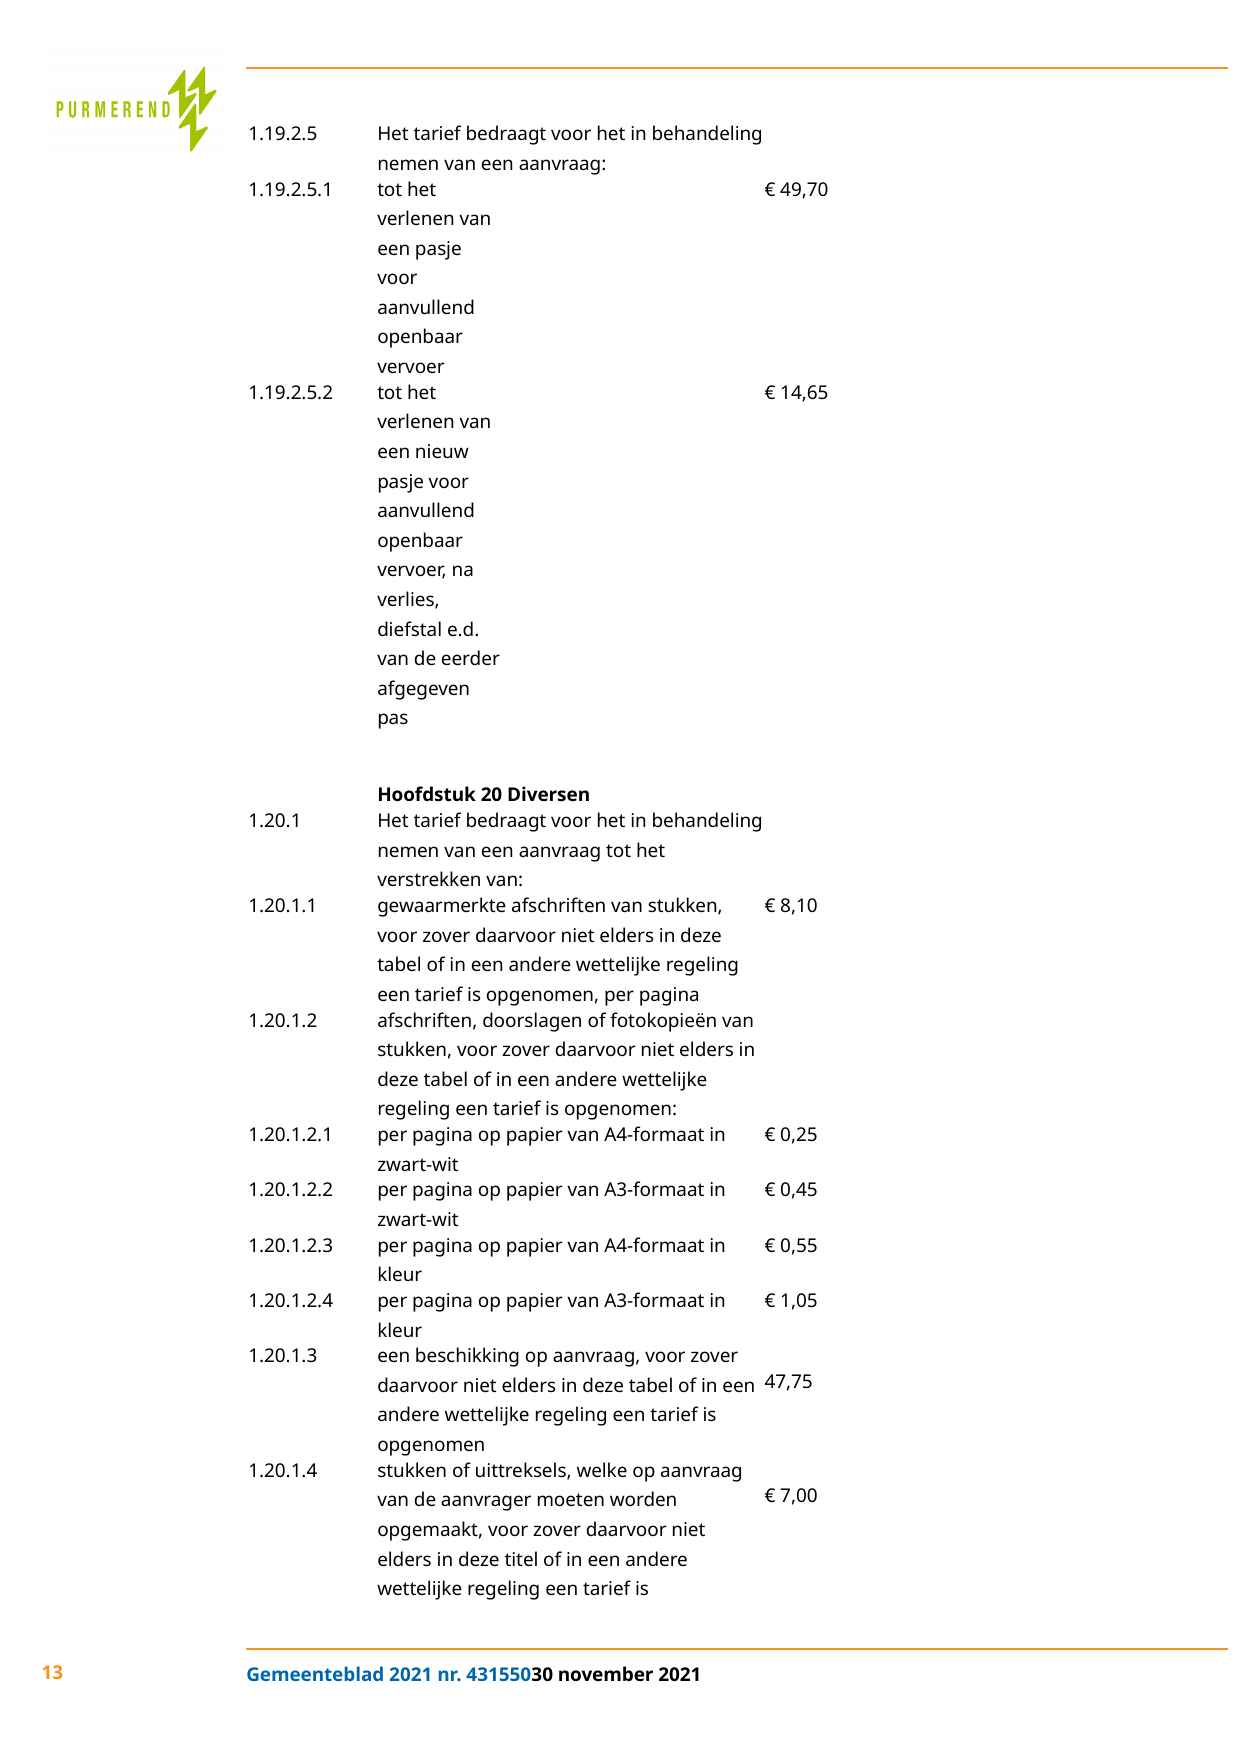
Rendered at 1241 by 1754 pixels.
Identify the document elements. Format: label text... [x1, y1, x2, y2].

table_cell per pagina op papier van A3-formaat in kleur [377, 1287, 764, 1342]
table_cell [894, 121, 1022, 176]
table_cell 1.20.1.3 [248, 1343, 377, 1457]
table_cell [1023, 121, 1152, 176]
table_cell 1.19.2.5 [248, 121, 377, 176]
table_cell € 0,25 [764, 1121, 893, 1177]
table_cell € 14,65 [764, 379, 893, 730]
table_cell [1023, 1058, 1152, 1121]
table_cell [506, 756, 635, 782]
table_cell tot het verlenen van een nieuw pasje voor aanvullend openbaar vervoer, na verlies, diefstal e.d. van de eerder afgegeven pas [377, 379, 506, 730]
table_cell Het tarief bedraagt voor het in behandeling nemen van een aanvraag tot het verstrekken van: [377, 808, 764, 892]
table_cell [764, 782, 893, 807]
table_cell [764, 808, 893, 892]
table_cell per pagina op papier van A4-formaat in zwart-wit [377, 1121, 764, 1177]
table_cell 1.20.1.2.2 [248, 1177, 377, 1232]
table_cell [894, 1457, 1022, 1483]
table_cell tot het verlenen van een pasje voor aanvullend openbaar vervoer [377, 176, 506, 379]
table_cell [1023, 1343, 1152, 1368]
table_cell [377, 95, 506, 121]
table_cell [1023, 1509, 1152, 1601]
picture [41, 47, 231, 172]
table_cell 1.20.1.4 [248, 1457, 377, 1601]
table_cell [1023, 782, 1152, 807]
table_cell € 0,45 [764, 1177, 893, 1232]
table_cell een beschikking op aanvraag, voor zover daarvoor niet elders in deze tabel of in een andere wettelijke regeling een tarief is opgenomen [377, 1343, 764, 1457]
table_cell [764, 1457, 893, 1483]
table_cell [764, 1509, 893, 1601]
table_cell [1023, 1368, 1152, 1457]
table_cell [635, 756, 764, 782]
table_cell [635, 379, 764, 730]
table_cell [635, 95, 764, 121]
table_cell [764, 1343, 893, 1368]
table_cell [894, 1058, 1022, 1121]
table_cell [635, 730, 764, 756]
table_cell [506, 95, 635, 121]
table_cell 1.19.2.5.2 [248, 379, 377, 730]
table_cell [1023, 1121, 1152, 1177]
table_cell [894, 379, 1022, 730]
table_cell [894, 1121, 1022, 1177]
table_cell € 8,10 [764, 892, 893, 1007]
table_cell [248, 730, 377, 756]
table_cell [506, 379, 635, 730]
table_cell [764, 730, 893, 756]
table_cell [248, 782, 377, 807]
table_cell [764, 756, 893, 782]
table_cell 1.20.1.2 [248, 1007, 377, 1121]
table_cell [894, 1177, 1022, 1232]
table_cell [1023, 756, 1152, 782]
table_cell [1023, 1232, 1152, 1287]
table_cell [1023, 944, 1152, 1007]
table_cell [764, 121, 893, 176]
table_cell stukken of uittreksels, welke op aanvraag van de aanvrager moeten worden opgemaakt, voor zover daarvoor niet elders in deze titel of in een andere wettelijke regeling een tarief is [377, 1457, 764, 1601]
table_cell [894, 95, 1022, 121]
table_cell gewaarmerkte afschriften van stukken, voor zover daarvoor niet elders in deze tabel of in een andere wettelijke regeling een tarief is opgenomen, per pagina [377, 892, 764, 1007]
table_cell [764, 95, 893, 121]
table_cell 1.20.1.2.3 [248, 1232, 377, 1287]
table_cell [894, 1509, 1022, 1601]
table_cell [1023, 892, 1152, 918]
table_cell [894, 730, 1022, 756]
table_cell [894, 944, 1022, 1007]
table_cell [506, 730, 635, 756]
table_cell [894, 1232, 1022, 1287]
table_cell [248, 756, 377, 782]
table_cell [1023, 379, 1152, 730]
table_cell [894, 1007, 1022, 1032]
table_cell [894, 1483, 1022, 1508]
table_cell Hoofdstuk 20 Diversen [377, 782, 764, 807]
table_cell [1023, 1287, 1152, 1342]
table_cell afschriften, doorslagen of fotokopieën van stukken, voor zover daarvoor niet elders in deze tabel of in een andere wettelijke regeling een tarief is opgenomen: [377, 1007, 764, 1121]
table_cell [894, 1287, 1022, 1342]
table_cell Het tarief bedraagt voor het in behandeling nemen van een aanvraag: [377, 121, 764, 176]
table_cell [894, 176, 1022, 379]
table_cell [894, 756, 1022, 782]
table_cell 1.20.1.2.1 [248, 1121, 377, 1177]
table_cell [1023, 1177, 1152, 1232]
table_cell [764, 1007, 893, 1121]
table_cell [1023, 918, 1152, 944]
table_cell [506, 176, 635, 379]
table_cell [894, 892, 1022, 918]
table_cell [894, 1033, 1022, 1058]
table_cell [1023, 176, 1152, 379]
table_cell per pagina op papier van A4-formaat in kleur [377, 1232, 764, 1287]
table_cell € 0,55 [764, 1232, 893, 1287]
table_cell [1023, 1483, 1152, 1508]
table_cell [635, 176, 764, 379]
table_cell € 1,05 [764, 1287, 893, 1342]
table_cell [377, 756, 506, 782]
table_cell [894, 782, 1022, 807]
table_cell [1023, 1033, 1152, 1058]
table_cell [1023, 1007, 1152, 1032]
table_cell [377, 730, 506, 756]
table_cell 1.20.1.1 [248, 892, 377, 1007]
table_cell [248, 95, 377, 121]
table_cell [894, 1368, 1022, 1457]
table_cell [1023, 95, 1152, 121]
table_cell [894, 1343, 1022, 1368]
table_cell 1.19.2.5.1 [248, 176, 377, 379]
table_cell 1.20.1 [248, 808, 377, 892]
table_cell [1023, 1457, 1152, 1483]
table_cell [1023, 730, 1152, 756]
table_cell 47,75 [764, 1368, 893, 1457]
table_cell [894, 808, 1022, 892]
table_cell per pagina op papier van A3-formaat in zwart-wit [377, 1177, 764, 1232]
table_cell [1023, 808, 1152, 892]
table_cell € 7,00 [764, 1483, 893, 1508]
table_cell € 49,70 [764, 176, 893, 379]
table_cell [894, 918, 1022, 944]
table_cell 1.20.1.2.4 [248, 1287, 377, 1342]
